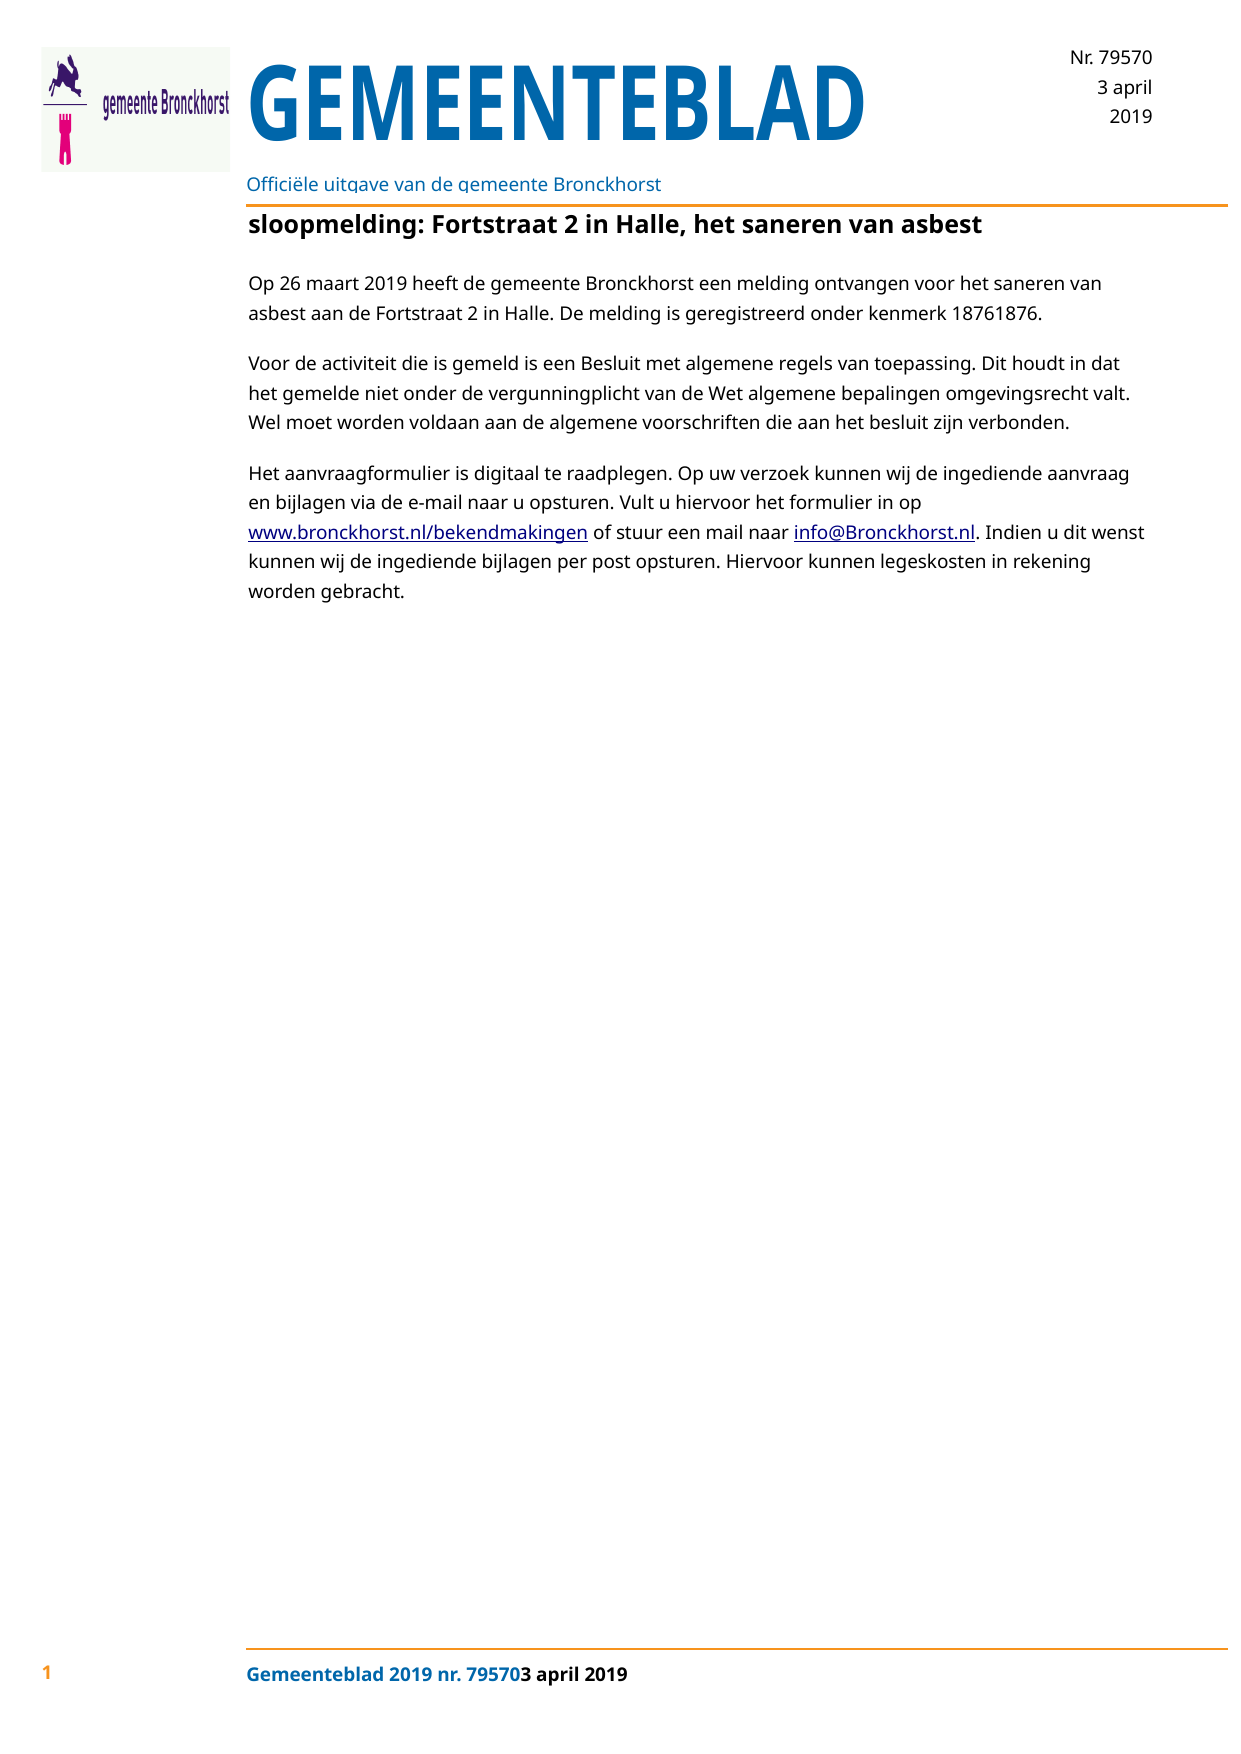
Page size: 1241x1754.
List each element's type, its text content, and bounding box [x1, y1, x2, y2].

text Op 26 maart 2019 heeft de gemeente Bronckhorst een melding ontvangen voor het saneren van asbest aan de Fortstraat 2 in Halle. De melding is geregistreerd onder kenmerk 18761876. [248, 270, 1152, 326]
picture [41, 47, 231, 172]
text sloopmelding: Fortstraat 2 in Halle, het saneren van asbest [248, 207, 1152, 241]
text Het aanvraagformulier is digitaal te raadplegen. Op uw verzoek kunnen wij de ingediende aanvraag en bijlagen via de e-mail naar u opsturen. Vult u hiervoor het formulier in op www.bronckhorst.nl/bekendmakingen of stuur een mail naar info@Bronckhorst.nl. Indien u dit wenst kunnen wij de ingediende bijlagen per post opsturen. Hiervoor kunnen legeskosten in rekening worden gebracht. [248, 460, 1152, 604]
text Voor de activiteit die is gemeld is een Besluit met algemene regels van toepassing. Dit houdt in dat het gemelde niet onder de vergunningplicht van de Wet algemene bepalingen omgevingsrecht valt. Wel moet worden voldaan aan de algemene voorschriften die aan het besluit zijn verbonden. [248, 350, 1152, 435]
